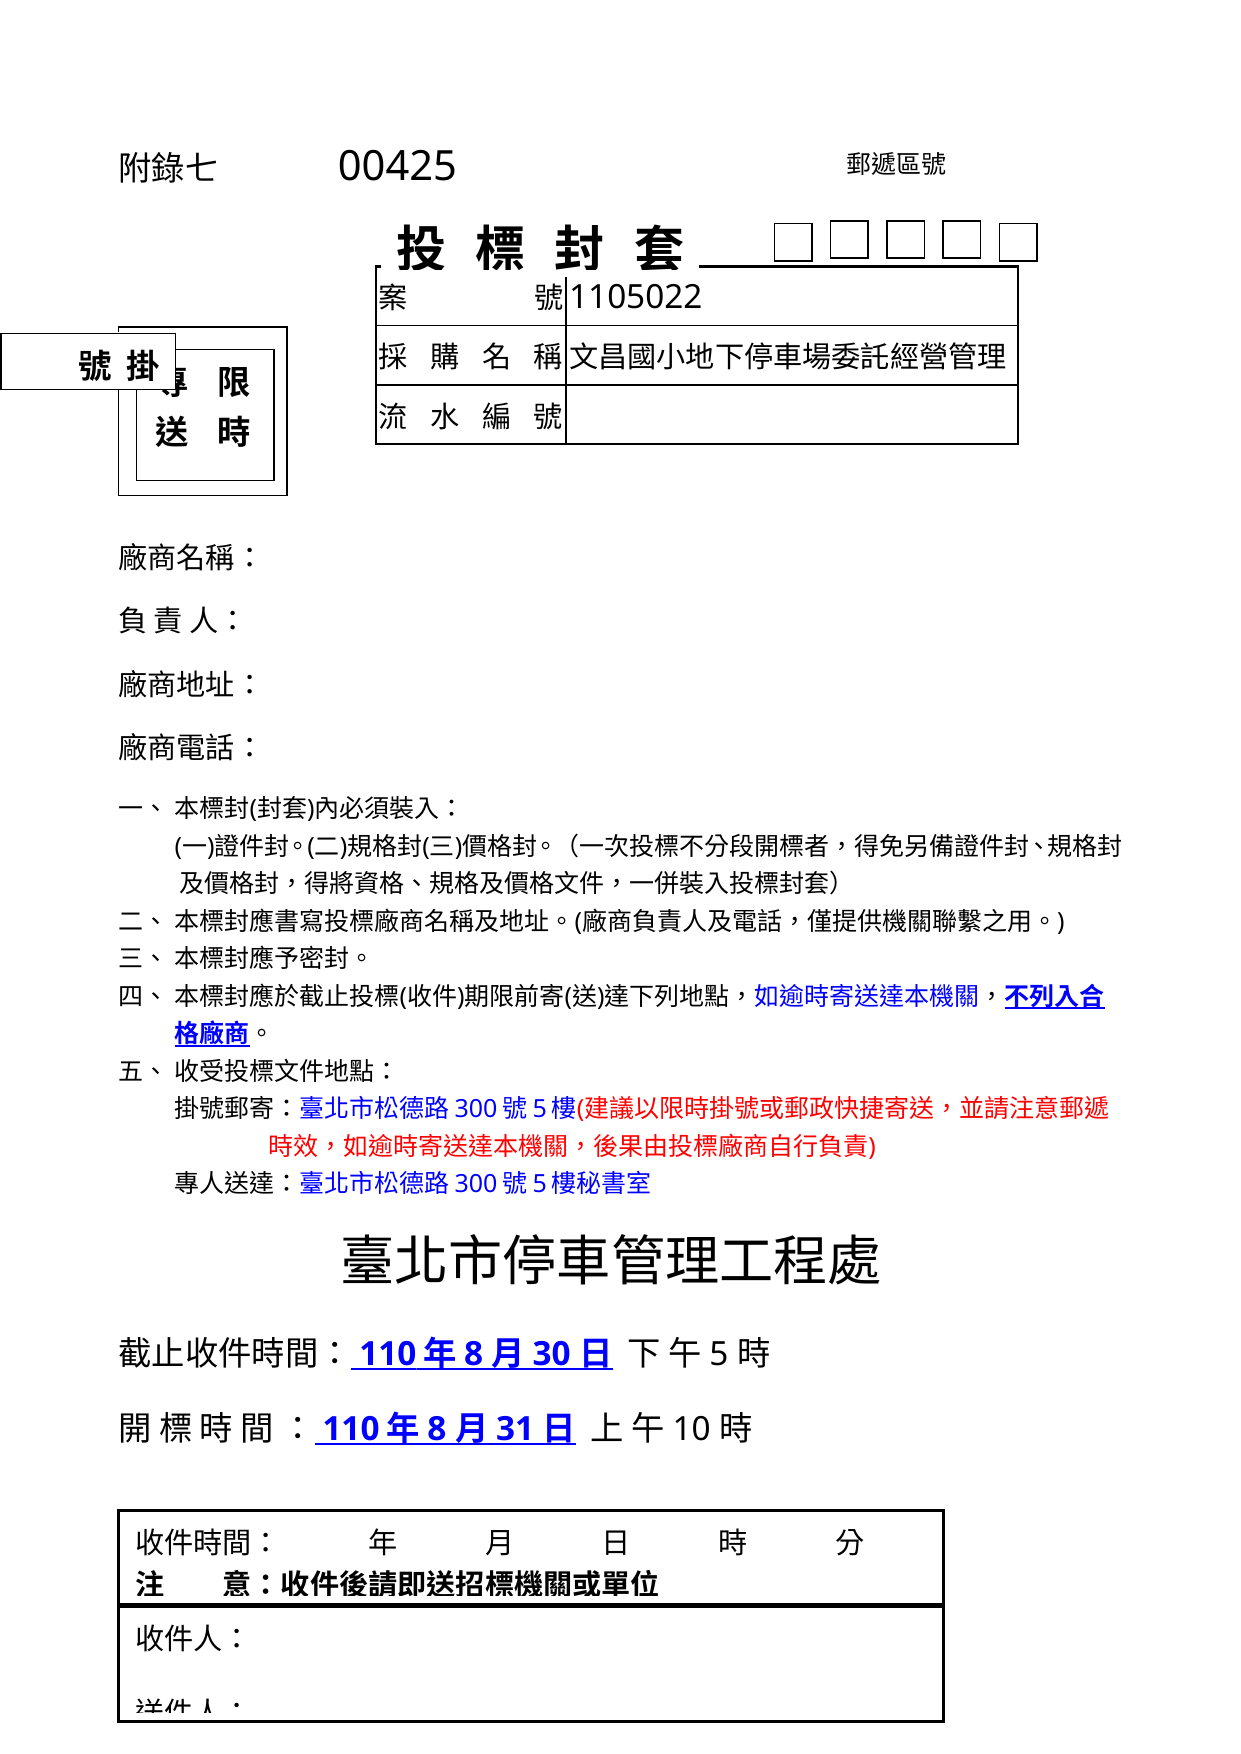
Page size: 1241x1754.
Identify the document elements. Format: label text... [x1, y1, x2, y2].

text 廠商電話： [118, 725, 1122, 767]
table_cell 流水編號 [377, 386, 565, 443]
text 廠商名稱： [118, 534, 1122, 577]
text 收件時間： 年 月 日 時 分 [135, 1519, 927, 1562]
text 附錄七 00425 [118, 127, 1122, 202]
list 本標封應予密封。 [118, 938, 1122, 976]
text 號 [71, 349, 119, 374]
text 收件人： [135, 1615, 927, 1658]
text 限 時 [203, 365, 266, 465]
list 本標封應於截止投標(收件)期限前寄(送)達下列地點，如逾時寄送達本機關，不列入合格廠商。 [118, 976, 1122, 1051]
text 郵遞區號 [846, 153, 953, 178]
table_cell [567, 386, 1017, 443]
text 投標封套 [396, 209, 684, 269]
list 收受投標文件地點： [118, 1051, 1122, 1088]
table_cell 文昌國小地下停車場委託經營管理 [567, 326, 1017, 384]
text [120, 1512, 942, 1603]
text 掛號郵寄：臺北市松德路300號5樓(建議以限時掛號或郵政快捷寄送，並請注意郵遞時效，如逾時寄送達本機關，後果由投標廠商自行負責) [174, 1088, 1122, 1163]
text 臺北市停車管理工程處 [99, 1201, 1122, 1313]
text 截止收件時間： 110年 8 月 30 日 下 午 5 時 [118, 1313, 1122, 1388]
text 開 標 時 間 ： 110年 8 月 31 日 上 午 10 時 [118, 1388, 1122, 1463]
text (一)證件封。(二)規格封(三)價格封。（一次投標不分段開標者，得免另備證件封、規格封及價格封，得將資格、規格及價格文件，一併裝入投標封套） [174, 826, 1122, 901]
text 廠商名稱： [288, 352, 375, 394]
text 廠商地址： [118, 661, 1122, 703]
list 本標封(封套)內必須裝入： [118, 788, 1122, 826]
text 專 送 [144, 365, 203, 465]
text 掛 [119, 349, 167, 374]
text 送件人： [135, 1690, 927, 1713]
text 專人送達：臺北市松德路300號5樓秘書室 [174, 1163, 1122, 1201]
text 注 意：收件後請即送招標機關或單位 [135, 1562, 927, 1595]
table_cell 採購名稱 [377, 326, 565, 384]
text 負 責 人： [118, 598, 1122, 640]
table_header 案號 [377, 268, 565, 324]
text 廠商名稱： [1019, 352, 1122, 394]
table_header 1105022 [567, 268, 1017, 324]
list 本標封應書寫投標廠商名稱及地址。(廠商負責人及電話，僅提供機關聯繫之用。) [118, 901, 1122, 938]
